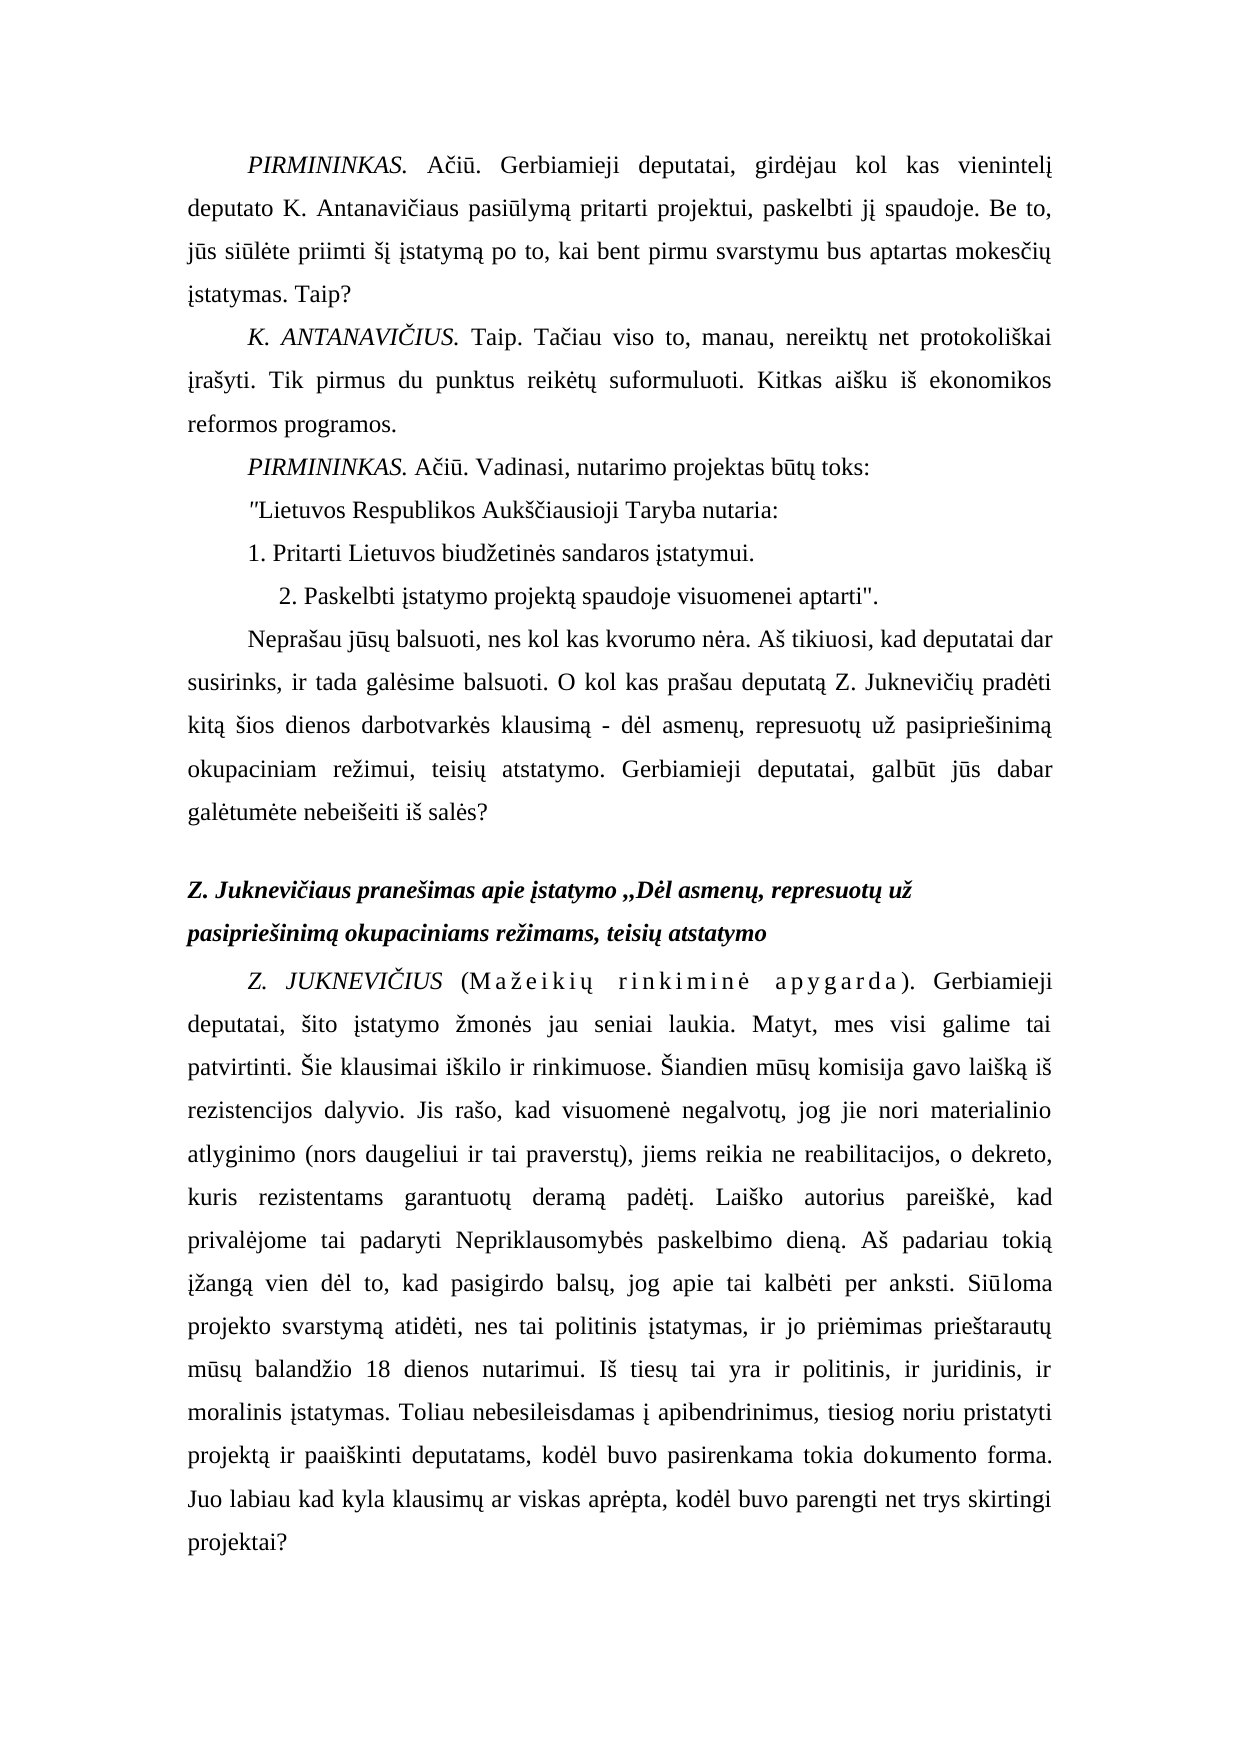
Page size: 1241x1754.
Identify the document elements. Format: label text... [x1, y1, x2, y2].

subtitle Z. Juknevičiaus pranešimas apie įstatymo ,,Dėl asmenų, represuotų už pasipriešinimą okupaciniams režimams, teisių atstatymo [187, 875, 1053, 947]
text 1. Pritarti Lietuvos biudžetinės sandaros įstatymui. [187, 538, 1053, 567]
text Pirmininkas. Ačiū. Vadinasi, nutarimo projektas būtų toks: [187, 452, 1053, 481]
text Pirmininkas. Ačiū. Gerbiamieji deputatai, girdėjau kol kas vienintelį deputato K. Antanavičiaus pasiūlymą pritarti projektui, paskelbti jį spaudoje. Be to, jūs siūlėte priimti šį įstatymą po to, kai bent pirmu svarstymu bus aptartas mokesčių įstatymas. Taip? [187, 150, 1053, 308]
text Neprašau jūsų balsuoti, nes kol kas kvorumo nėra. Aš tikiuo­si, kad deputatai dar susirinks, ir tada galėsime balsuoti. O kol kas prašau deputatą Z. Juknevičių pradėti kitą šios dienos darbotvarkės klausimą - dėl asmenų, represuotų už pasipriešinimą okupaciniam režimui, teisių atstatymo. Gerbiamieji deputatai, gal­būt jūs dabar galėtumėte nebeišeiti iš salės? [187, 624, 1053, 826]
text "Lietuvos Respublikos Aukščiausioji Taryba nutaria: [187, 495, 1053, 524]
text Z. Juknevičius (Mažeikių rinkiminė apygarda). Gerbiamieji deputatai, šito įstatymo žmonės jau seniai laukia. Matyt, mes visi galime tai patvirtinti. Šie klausimai iškilo ir rin­kimuose. Šiandien mūsų komisija gavo laišką iš rezistencijos da­lyvio. Jis rašo, kad visuomenė negalvotų, jog jie nori materialinio atlyginimo (nors daugeliui ir tai praverstų), jiems reikia ne rea­bilitacijos, o dekreto, kuris rezistentams garantuotų deramą pa­dėtį. Laiško autorius pareiškė, kad privalėjome tai padaryti Ne­priklausomybės paskelbimo dieną. Aš padariau tokią įžangą vien dėl to, kad pasigirdo balsų, jog apie tai kalbėti per anksti. Siū­loma projekto svarstymą atidėti, nes tai politinis įstatymas, ir jo priėmimas prieštarautų mūsų balandžio 18 dienos nutarimui. Iš tiesų tai yra ir politinis, ir juridinis, ir moralinis įstatymas. To­liau nebesileisdamas į apibendrinimus, tiesiog noriu pristatyti pro­jektą ir paaiškinti deputatams, kodėl buvo pasirenkama tokia do­kumento forma. Juo labiau kad kyla klausimų ar viskas aprėpta, kodėl buvo parengti net trys skirtingi projektai? [187, 966, 1053, 1556]
text K. Antanavičius. Taip. Tačiau viso to, manau, nereiktų net protokoliškai įrašyti. Tik pirmus du punktus reikėtų suformuluoti. Kitkas aišku iš ekonomikos reformos programos. [187, 322, 1053, 437]
text 2. Paskelbti įstatymo projektą spaudoje visuomenei aptarti". [187, 581, 1053, 610]
